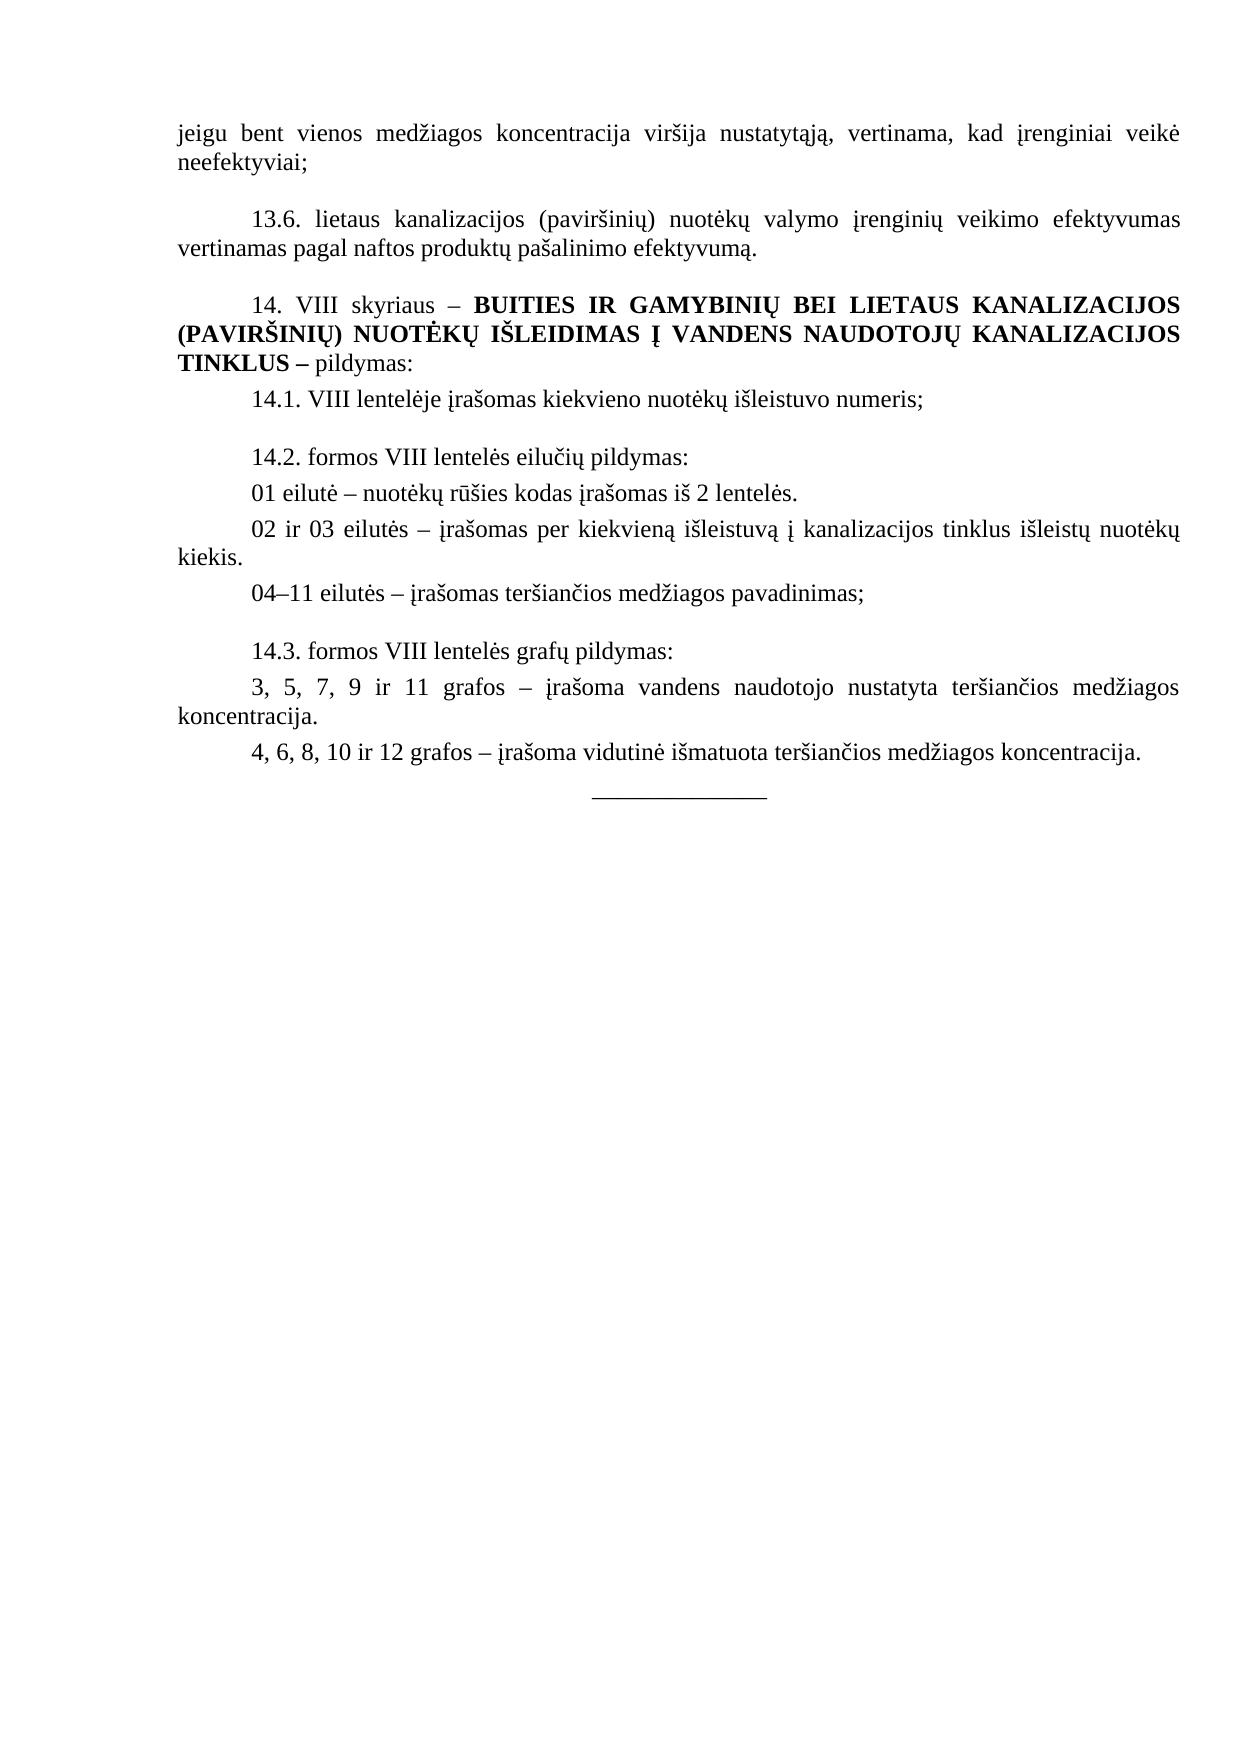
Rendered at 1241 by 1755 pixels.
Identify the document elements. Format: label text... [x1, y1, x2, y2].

text 13.6. lietaus kanalizacijos (paviršinių) nuotėkų valymo įrenginių veikimo efektyvumas vertinamas pagal naftos produktų pašalinimo efektyvumą. [177, 204, 1181, 262]
text 4, 6, 8, 10 ir 12 grafos – įrašoma vidutinė išmatuota teršiančios medžiagos koncentracija. [177, 737, 1181, 766]
text 3, 5, 7, 9 ir 11 grafos – įrašoma vandens naudotojo nustatyta teršiančios medžiagos koncentracija. [177, 672, 1181, 729]
text 01 eilutė – nuotėkų rūšies kodas įrašomas iš 2 lentelės. [177, 478, 1181, 506]
text 04–11 eilutės – įrašomas teršiančios medžiagos pavadinimas; [177, 578, 1181, 607]
text 14. VIII skyriaus – BUITIES IR GAMYBINIŲ BEI LIETAUS KANALIZACIJOS (PAVIRŠINIŲ) NUOTĖKŲ IŠLEIDIMAS Į VANDENS NAUDOTOJŲ KANALIZACIJOS TINKLUS – pildymas: [177, 291, 1181, 377]
text ______________ [177, 773, 1181, 802]
text 14.3. formos VIII lentelės grafų pildymas: [177, 636, 1181, 665]
text 02 ir 03 eilutės – įrašomas per kiekvieną išleistuvą į kanalizacijos tinklus išleistų nuotėkų kiekis. [177, 514, 1181, 571]
text 14.2. formos VIII lentelės eilučių pildymas: [177, 442, 1181, 470]
text 14.1. VIII lentelėje įrašomas kiekvieno nuotėkų išleistuvo numeris; [177, 384, 1181, 413]
text jeigu bent vienos medžiagos koncentracija viršija nustatytąją, vertinama, kad įrenginiai veikė neefektyviai; [177, 118, 1181, 176]
